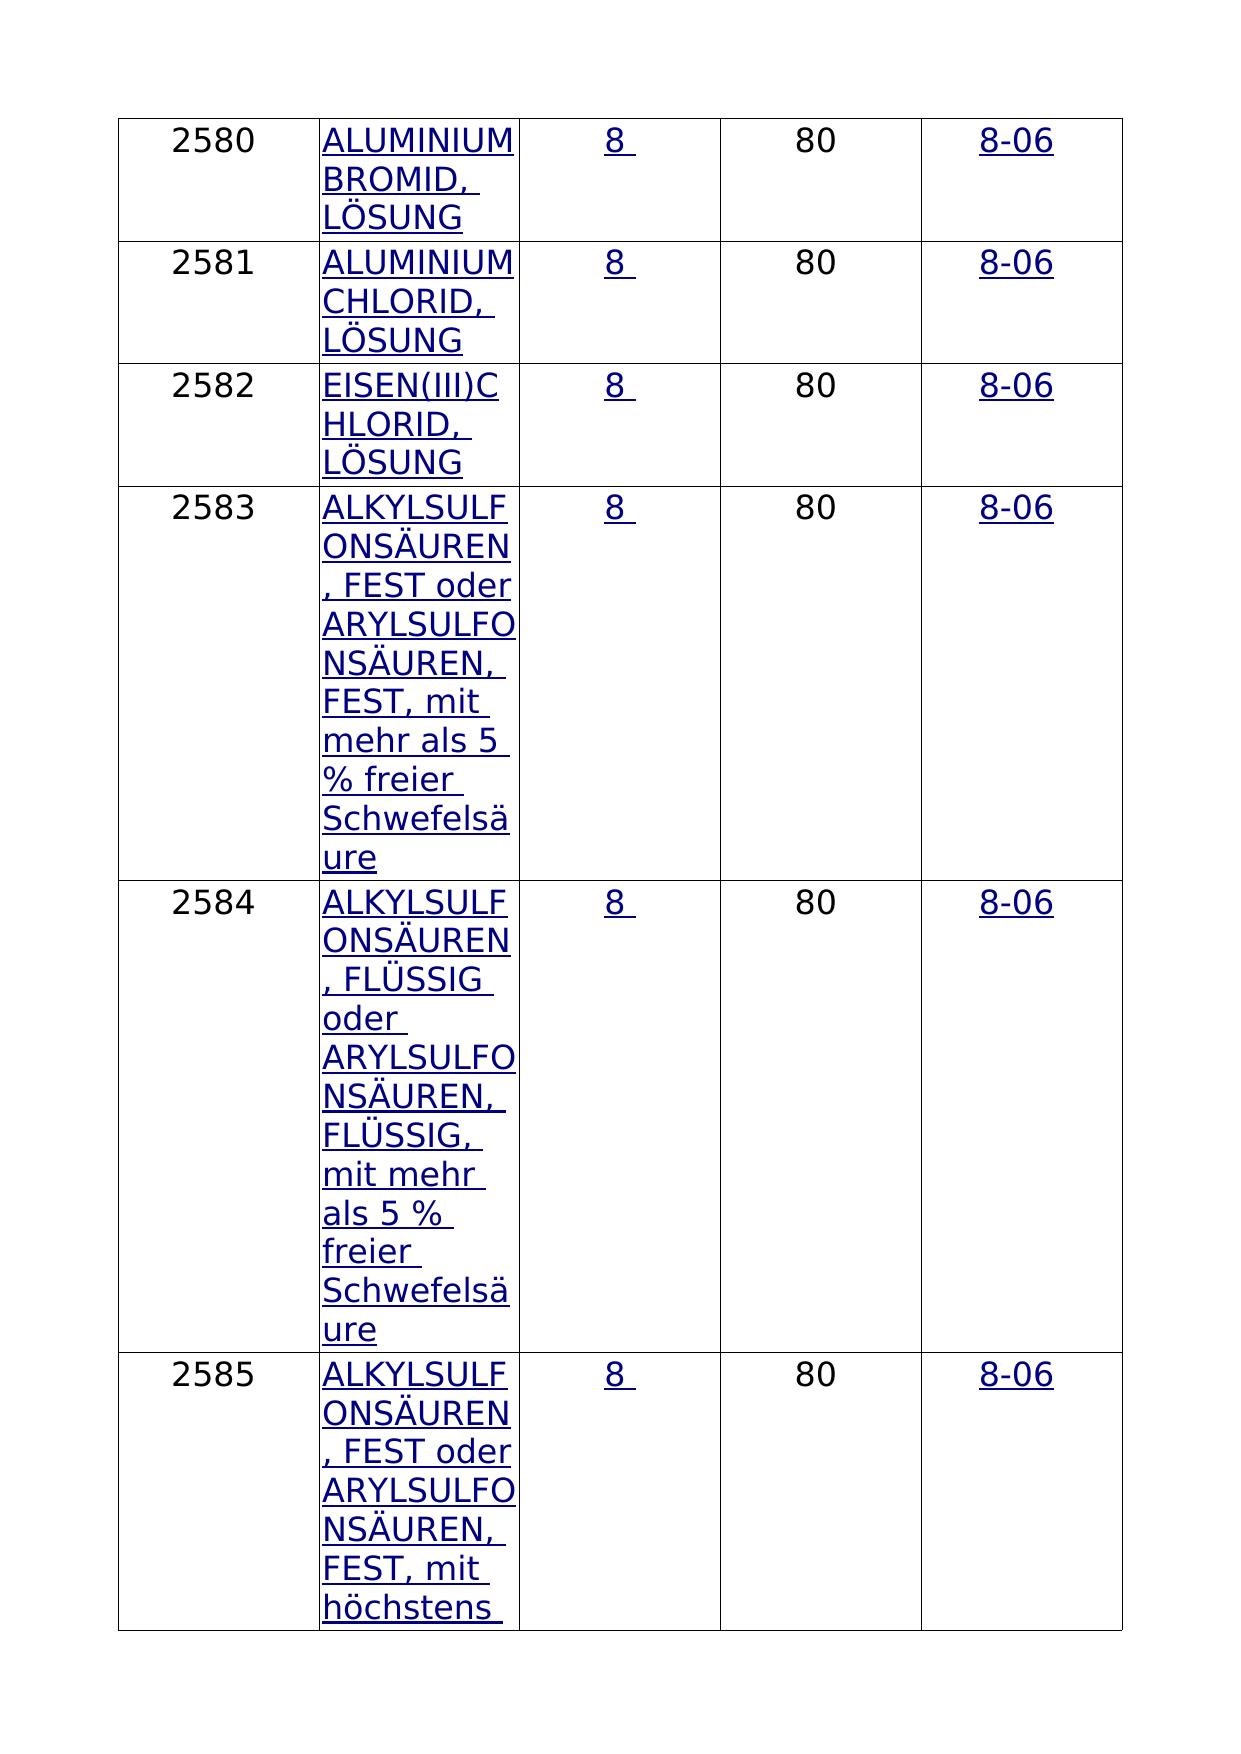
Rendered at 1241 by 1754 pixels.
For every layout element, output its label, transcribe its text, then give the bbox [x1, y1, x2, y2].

table_cell 2585 [119, 1353, 319, 1630]
table_cell 8-06 [922, 364, 1122, 486]
table_cell 2583 [119, 487, 319, 880]
table_cell 2582 [119, 364, 319, 486]
table_cell ALKYLSULFONSÄUREN, FEST oder ARYLSULFONSÄUREN, FEST, mit mehr als 5 % freier Schwefelsäure [320, 487, 519, 880]
table_cell 8-06 [922, 119, 1122, 241]
table_cell 8 [520, 119, 720, 241]
table_cell ALUMINIUMCHLORID, LÖSUNG [320, 242, 519, 363]
table_cell 2584 [119, 881, 319, 1352]
table_cell ALKYLSULFONSÄUREN, FEST oder ARYLSULFONSÄUREN, FEST, mit höchstens [320, 1353, 519, 1630]
table_cell 8 [520, 487, 720, 880]
table_cell 8-06 [922, 242, 1122, 363]
table_cell 80 [721, 487, 921, 880]
table_cell ALKYLSULFONSÄUREN, FLÜSSIG oder ARYLSULFONSÄUREN, FLÜSSIG, mit mehr als 5 % freier Schwefelsäure [320, 881, 519, 1352]
table_cell 80 [721, 1353, 921, 1630]
table_cell 8-06 [922, 1353, 1122, 1630]
table_cell 8-06 [922, 881, 1122, 1352]
table_cell ALUMINIUMBROMID, LÖSUNG [320, 119, 519, 241]
table_cell 8 [520, 242, 720, 363]
table_cell 80 [721, 119, 921, 241]
table_cell 8 [520, 364, 720, 486]
table_cell 80 [721, 242, 921, 363]
table_cell 80 [721, 881, 921, 1352]
table_cell 80 [721, 364, 921, 486]
table_cell 8 [520, 1353, 720, 1630]
table_cell 2581 [119, 242, 319, 363]
table_cell EISEN(III)CHLORID, LÖSUNG [320, 364, 519, 486]
table_cell 8 [520, 881, 720, 1352]
table_cell 2580 [119, 119, 319, 241]
table_cell 8-06 [922, 487, 1122, 880]
